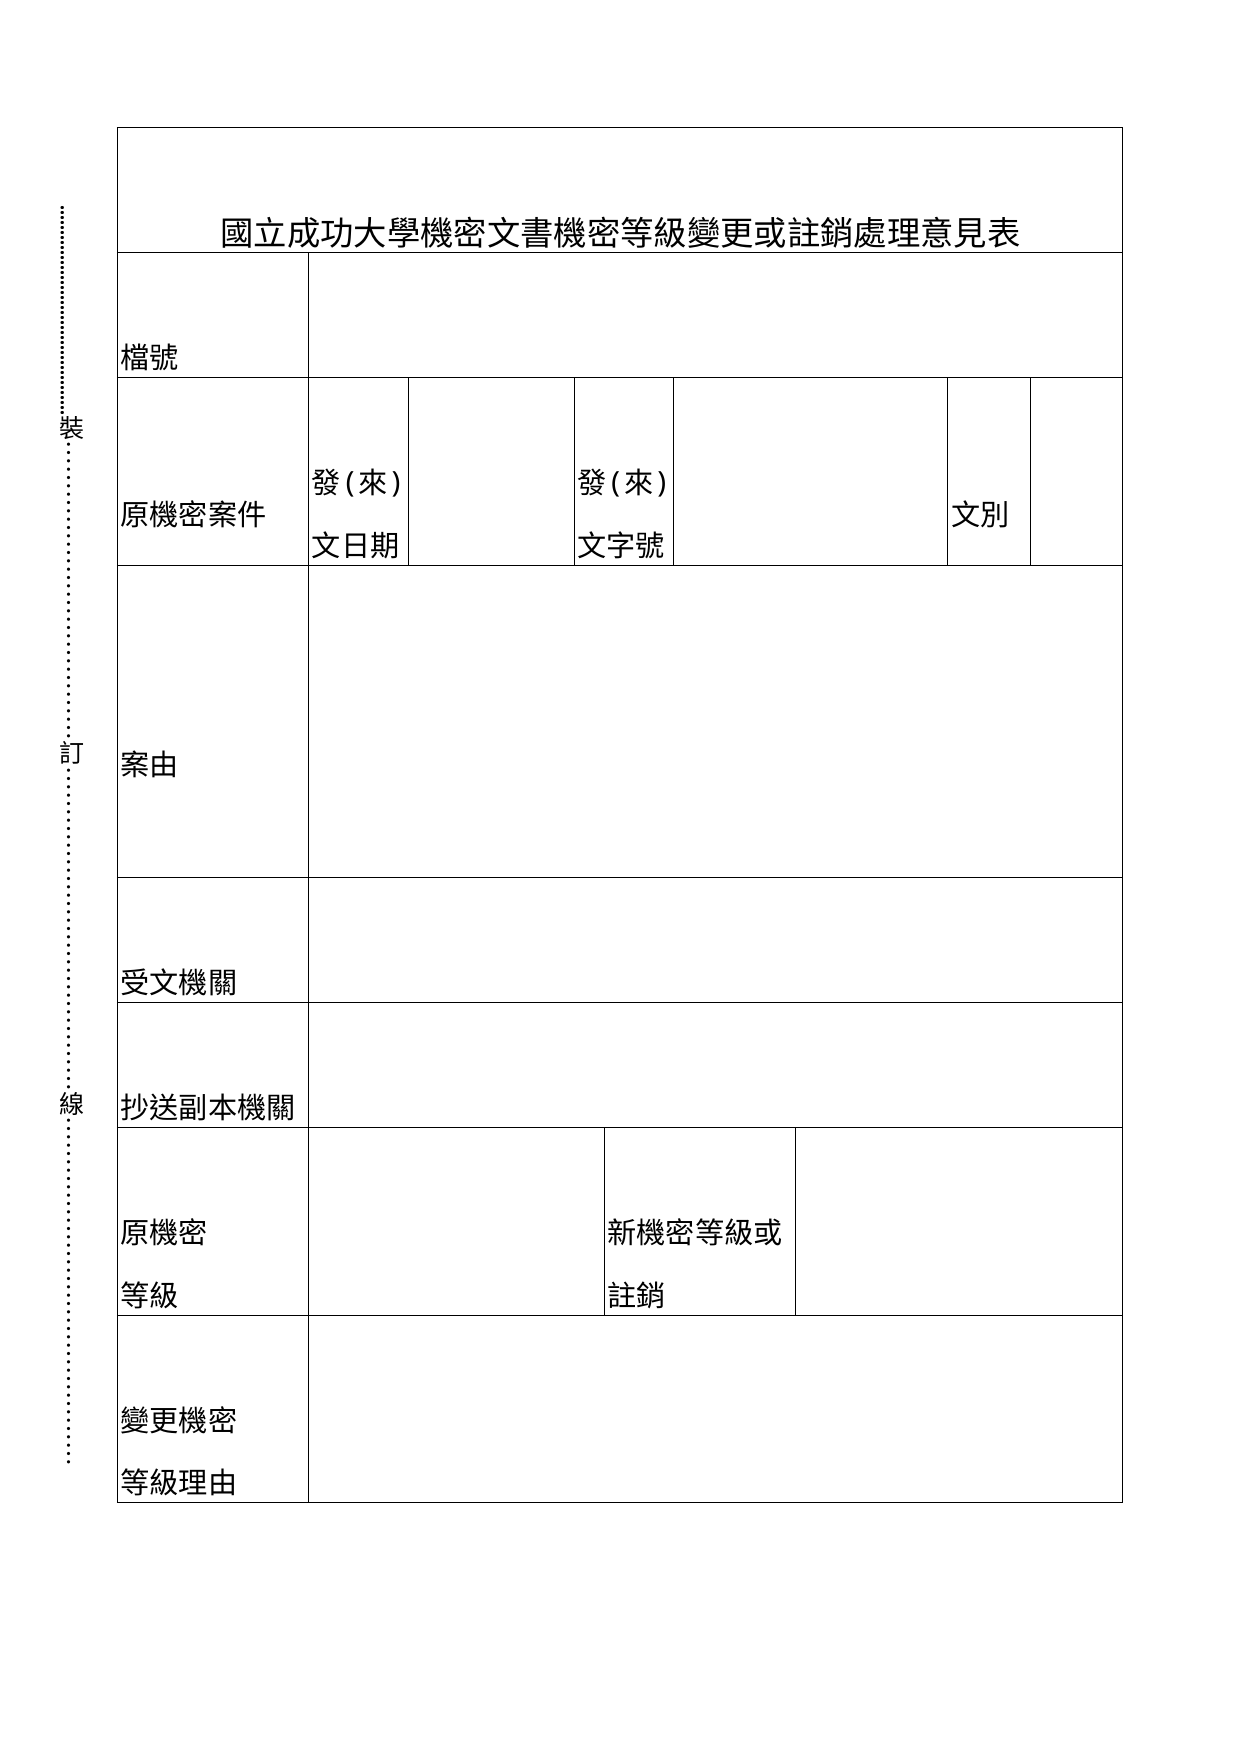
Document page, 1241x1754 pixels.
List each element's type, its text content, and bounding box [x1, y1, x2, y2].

table_cell 變更機密 等級理由 [118, 1316, 308, 1502]
table_header 國立成功大學機密文書機密等級變更或註銷處理意見表 [30, 190, 97, 1612]
table_cell [309, 1003, 1122, 1127]
table_cell [1031, 378, 1122, 564]
table_cell 檔號 [118, 253, 308, 377]
table_cell [309, 1316, 1122, 1502]
table_cell 新機密等級或註銷 [605, 1128, 795, 1314]
table_cell 原機密案件 [118, 378, 308, 564]
table_cell [309, 253, 1122, 377]
table_cell [309, 566, 1122, 877]
table_cell 抄送副本機關 [118, 1003, 308, 1127]
table_cell 原機密 等級 [118, 1128, 308, 1314]
table_cell [409, 378, 574, 564]
table_cell [674, 378, 947, 564]
table_cell 受文機關 [118, 878, 308, 1002]
table_cell [796, 1128, 1122, 1314]
table_cell 案由 [118, 566, 308, 877]
table_cell [309, 878, 1122, 1002]
table_cell 文別 [948, 378, 1030, 564]
table_header 國立成功大學機密文書機密等級變更或註銷處理意見表 [118, 128, 1122, 252]
table_cell 發(來)文日期 [309, 378, 408, 564]
table_cell 發(來)文字號 [575, 378, 673, 564]
table_cell [309, 1128, 604, 1314]
